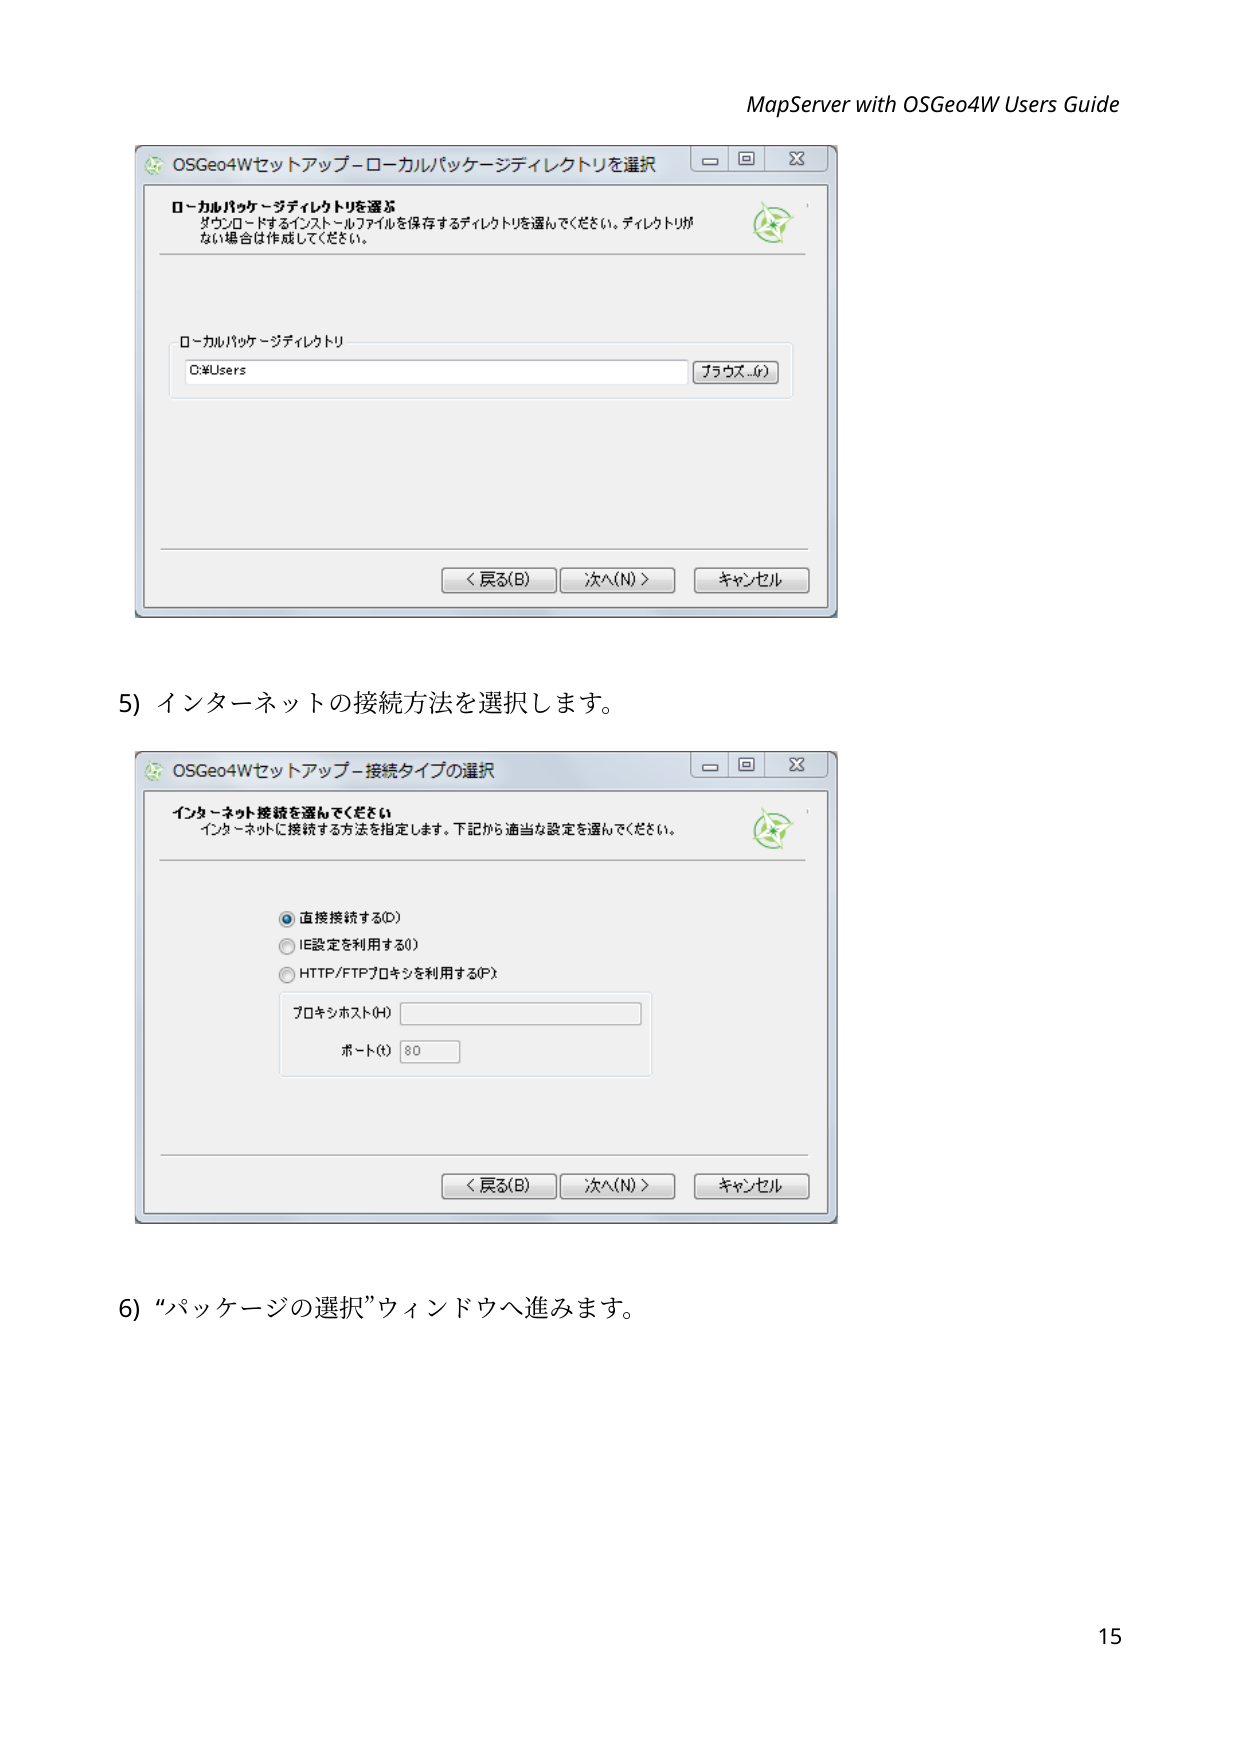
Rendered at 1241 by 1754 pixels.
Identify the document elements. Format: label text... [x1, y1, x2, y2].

picture [134, 145, 838, 618]
list インターネットの接続方法を選択します。 [118, 668, 1122, 735]
list “パッケージの選択”ウィンドウへ進みます。 [118, 1273, 1122, 1341]
picture [134, 751, 838, 1224]
